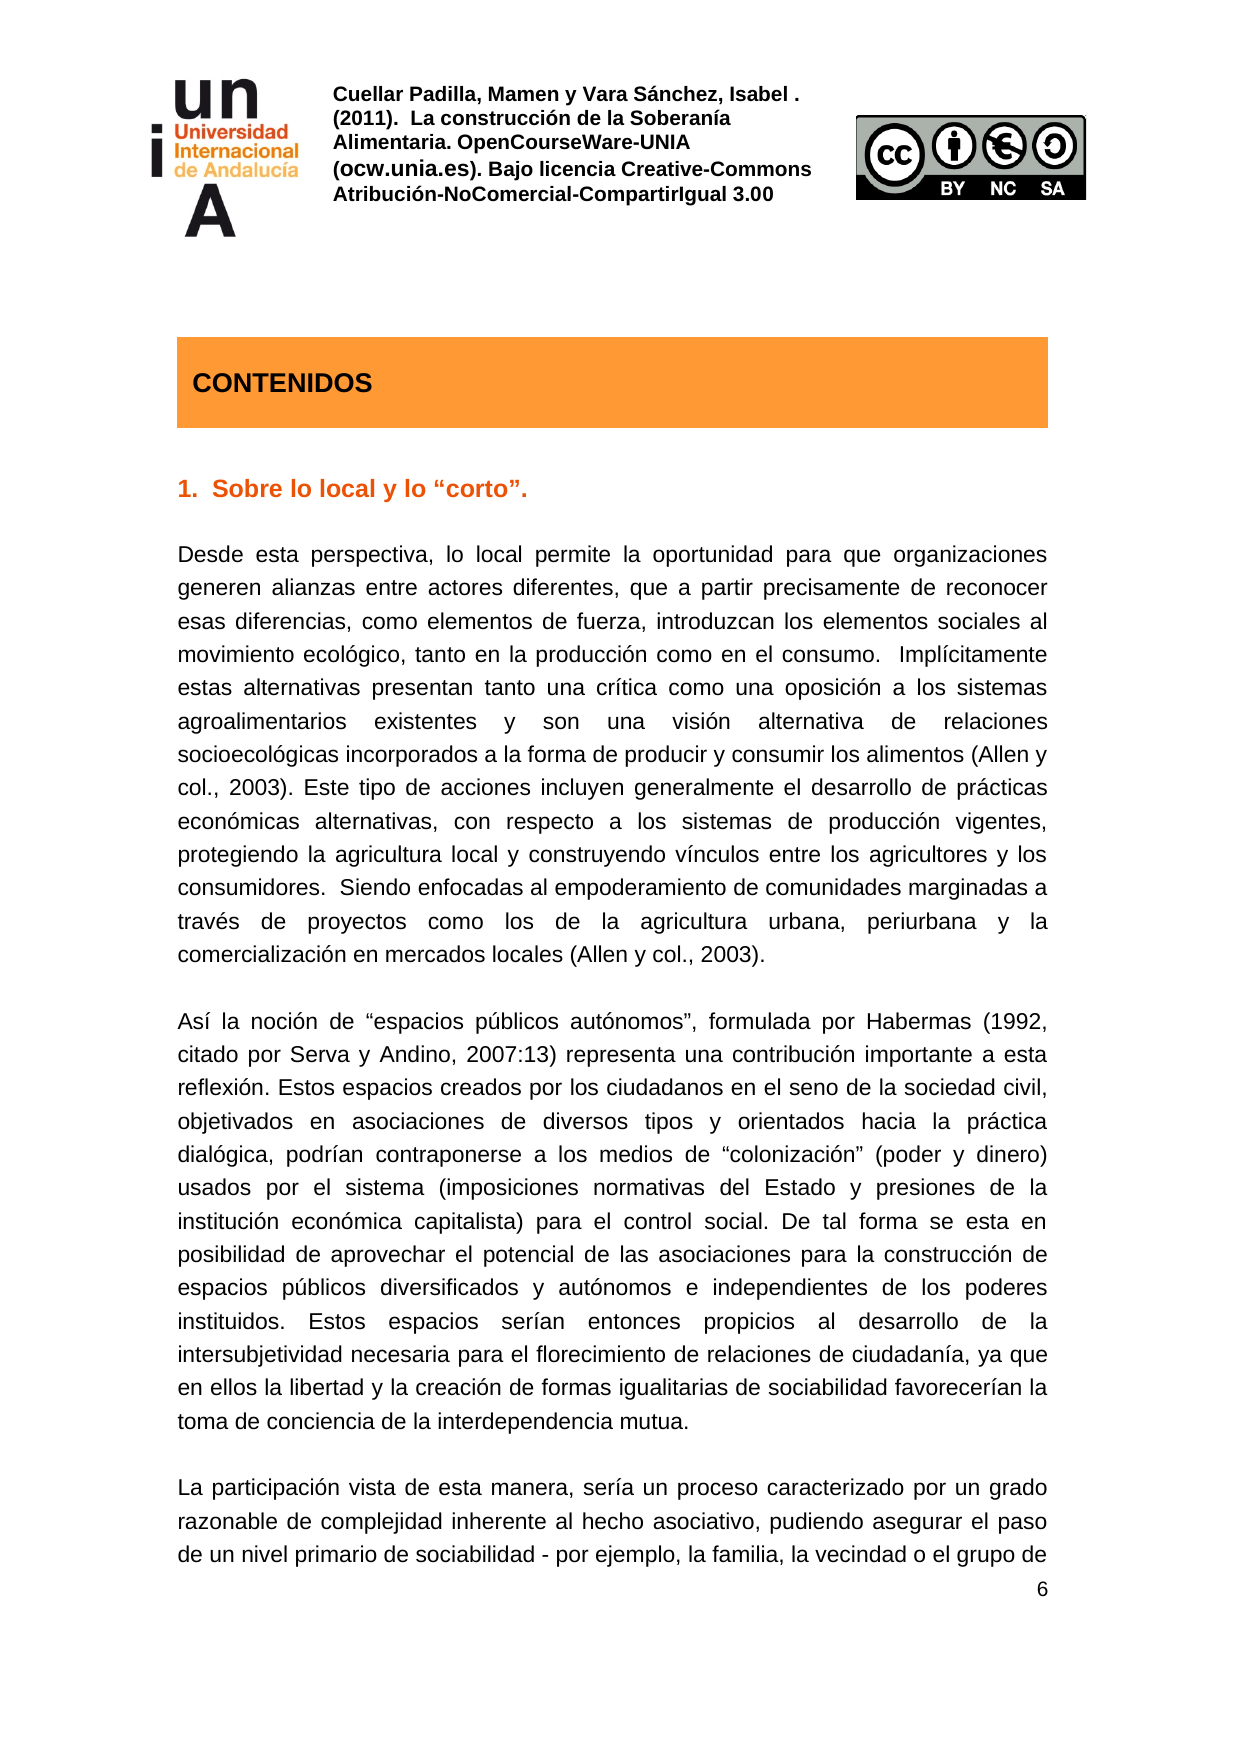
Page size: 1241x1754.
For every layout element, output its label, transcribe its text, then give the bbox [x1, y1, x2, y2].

text 1. Sobre lo local y lo “corto”. [177, 474, 1048, 502]
text CONTENIDOS [177, 367, 1048, 398]
picture [148, 75, 303, 240]
text Desde esta perspectiva, lo local permite la oportunidad para que organizaciones generen alianzas entre actores diferentes, que a partir precisamente de reconocer esas diferencias, como elementos de fuerza, introduzcan los elementos sociales al movimiento ecológico, tanto en la producción como en el consumo. Implícitamente estas alternativas presentan tanto una crítica como una oposición a los sistemas agroalimentarios existentes y son una visión alternativa de relaciones socioecológicas incorporados a la forma de producir y consumir los alimentos (Allen y col., 2003). Este tipo de acciones incluyen generalmente el desarrollo de prácticas económicas alternativas, con respecto a los sistemas de producción vigentes, protegiendo la agricultura local y construyendo vínculos entre los agricultores y los consumidores. Siendo enfocadas al empoderamiento de comunidades marginadas a través de proyectos como los de la agricultura urbana, periurbana y la comercialización en mercados locales (Allen y col., 2003). [177, 536, 1048, 969]
text La participación vista de esta manera, sería un proceso caracterizado por un grado razonable de complejidad inherente al hecho asociativo, pudiendo asegurar el paso de un nivel primario de sociabilidad - por ejemplo, la familia, la vecindad o el grupo de [177, 1469, 1048, 1569]
text Así la noción de “espacios públicos autónomos”, formulada por Habermas (1992, citado por Serva y Andino, 2007:13) representa una contribución importante a esta reflexión. Estos espacios creados por los ciudadanos en el seno de la sociedad civil, objetivados en asociaciones de diversos tipos y orientados hacia la práctica dialógica, podrían contraponerse a los medios de “colonización” (poder y dinero) usados por el sistema (imposiciones normativas del Estado y presiones de la institución económica capitalista) para el control social. De tal forma se esta en posibilidad de aprovechar el potencial de las asociaciones para la construcción de espacios públicos diversificados y autónomos e independientes de los poderes instituidos. Estos espacios serían entonces propicios al desarrollo de la intersubjetividad necesaria para el florecimiento de relaciones de ciudadanía, ya que en ellos la libertad y la creación de formas igualitarias de sociabilidad favorecerían la toma de conciencia de la interdependencia mutua. [177, 1002, 1048, 1436]
